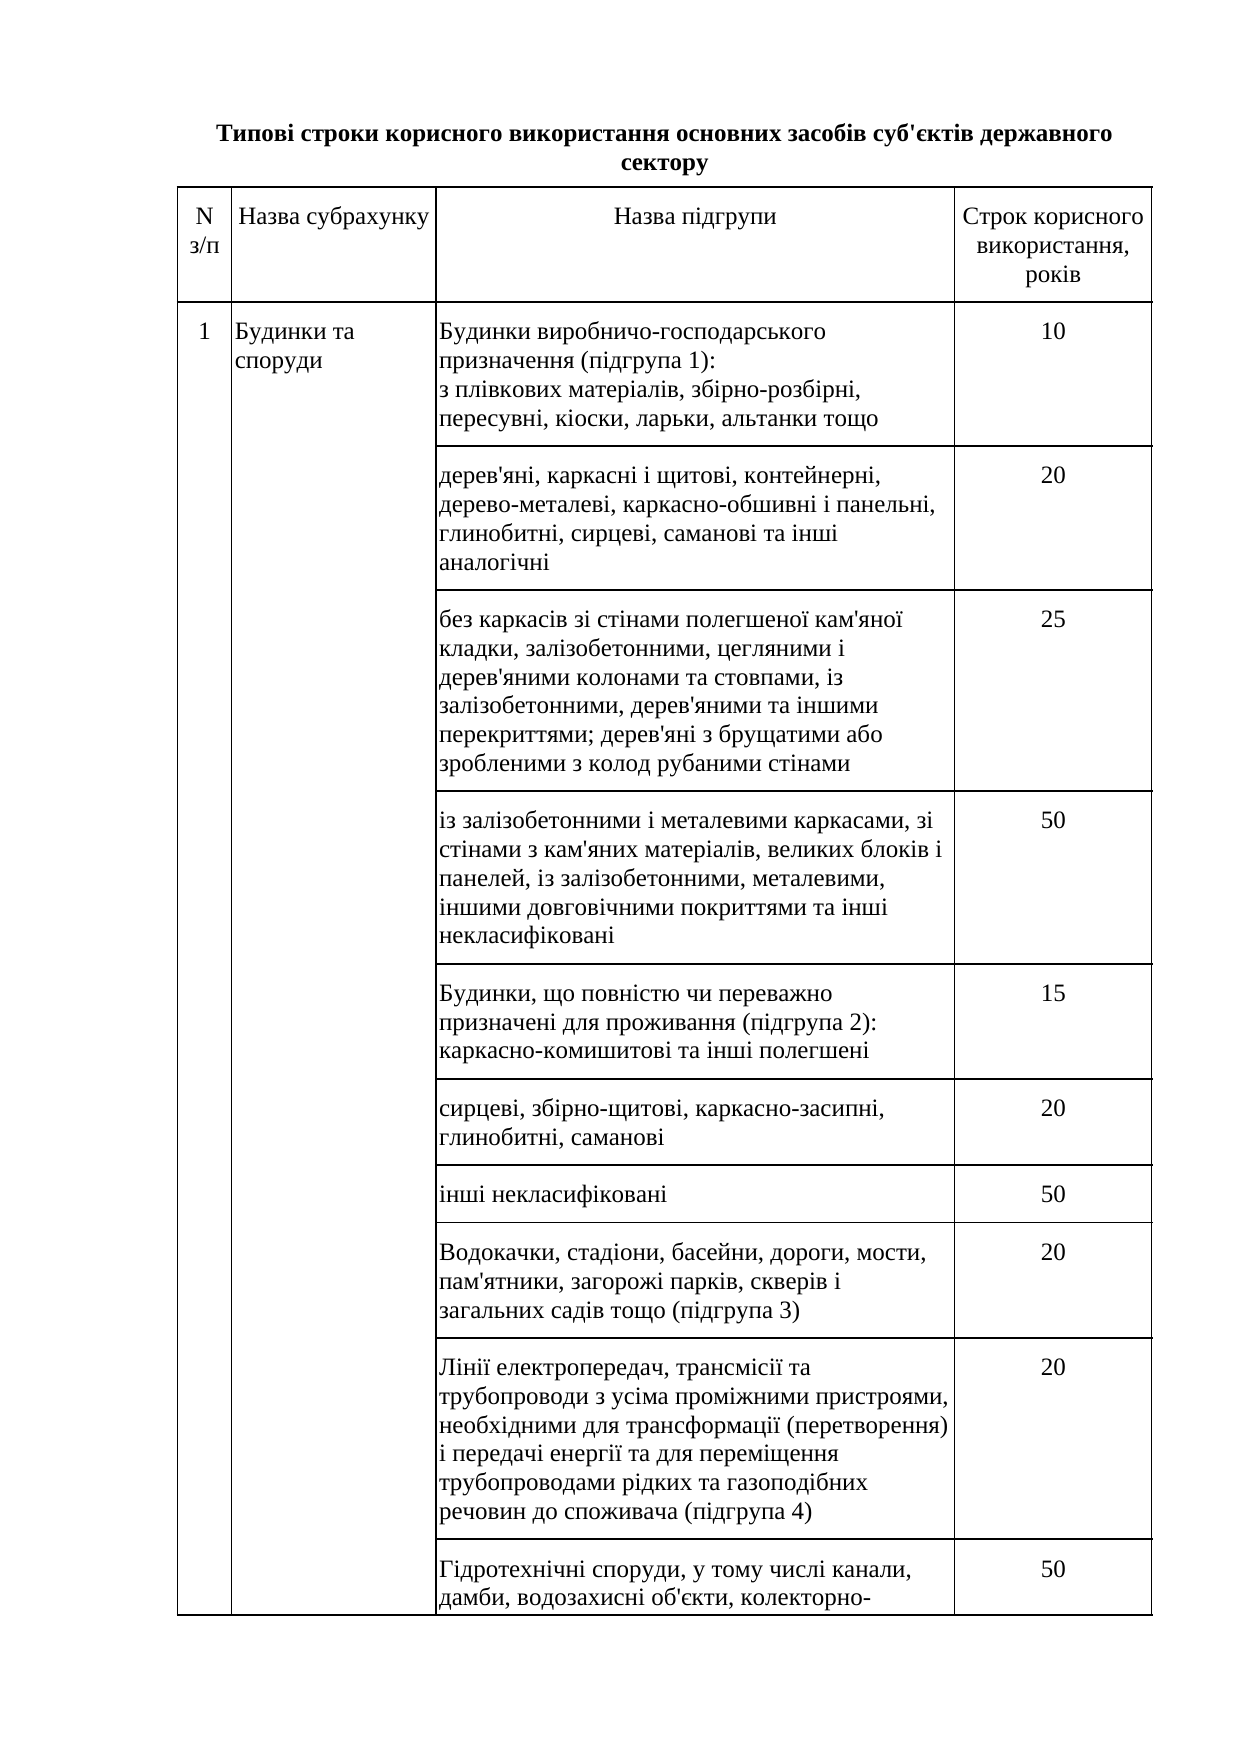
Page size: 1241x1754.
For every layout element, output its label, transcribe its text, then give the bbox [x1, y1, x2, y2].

table_cell 50 [955, 1166, 1151, 1222]
table_header N з/п [178, 188, 231, 301]
table_header Назва підгрупи [437, 188, 954, 301]
table_cell 50 [955, 1540, 1151, 1614]
table_cell Будинки виробничо-господарського призначення (підгрупа 1): з плівкових матеріалів, збірно-розбірні, пересувні, кіоски, ларьки, альтанки тощо [437, 303, 954, 445]
table_cell 1 [178, 303, 231, 1614]
table_cell Будинки, що повністю чи переважно призначені для проживання (підгрупа 2): каркасно-комишитові та інші полегшені [437, 965, 954, 1078]
table_cell інші некласифіковані [437, 1166, 954, 1222]
table_cell дерев'яні, каркасні і щитові, контейнерні, дерево-металеві, каркасно-обшивні і панельні, глинобитні, сирцеві, саманові та інші аналогічні [437, 447, 954, 589]
table_cell Будинки та споруди [232, 303, 435, 1614]
text Типові строки корисного використання основних засобів суб'єктів державного сектору [177, 118, 1152, 176]
table_header Строк корисного використання, років [955, 188, 1151, 301]
table_cell 15 [955, 965, 1151, 1078]
table_cell 20 [955, 1339, 1151, 1538]
table_header Назва субрахунку [232, 188, 435, 301]
table_cell сирцеві, збірно-щитові, каркасно-засипні, глинобитні, саманові [437, 1080, 954, 1164]
table_cell без каркасів зі стінами полегшеної кам'яної кладки, залізобетонними, цегляними і дерев'яними колонами та стовпами, із залізобетонними, дерев'яними та іншими перекриттями; дерев'яні з брущатими або зробленими з колод рубаними стінами [437, 591, 954, 790]
table_cell 10 [955, 303, 1151, 445]
table_cell Гідротехнічні споруди, у тому числі канали, дамби, водозахисні об'єкти, колекторно- [437, 1540, 954, 1614]
table_cell 20 [955, 1223, 1151, 1337]
table_cell 20 [955, 447, 1151, 589]
table_cell 20 [955, 1080, 1151, 1164]
table_cell із залізобетонними і металевими каркасами, зі стінами з кам'яних матеріалів, великих блоків і панелей, із залізобетонними, металевими, іншими довговічними покриттями та інші некласифіковані [437, 792, 954, 963]
table_cell 50 [955, 792, 1151, 963]
table_cell 25 [955, 591, 1151, 790]
table_cell Лінії електропередач, трансмісії та трубопроводи з усіма проміжними пристроями, необхідними для трансформації (перетворення) і передачі енергії та для переміщення трубопроводами рідких та газоподібних речовин до споживача (підгрупа 4) [437, 1339, 954, 1538]
table_cell Водокачки, стадіони, басейни, дороги, мости, пам'ятники, загорожі парків, скверів і загальних садів тощо (підгрупа 3) [437, 1223, 954, 1337]
